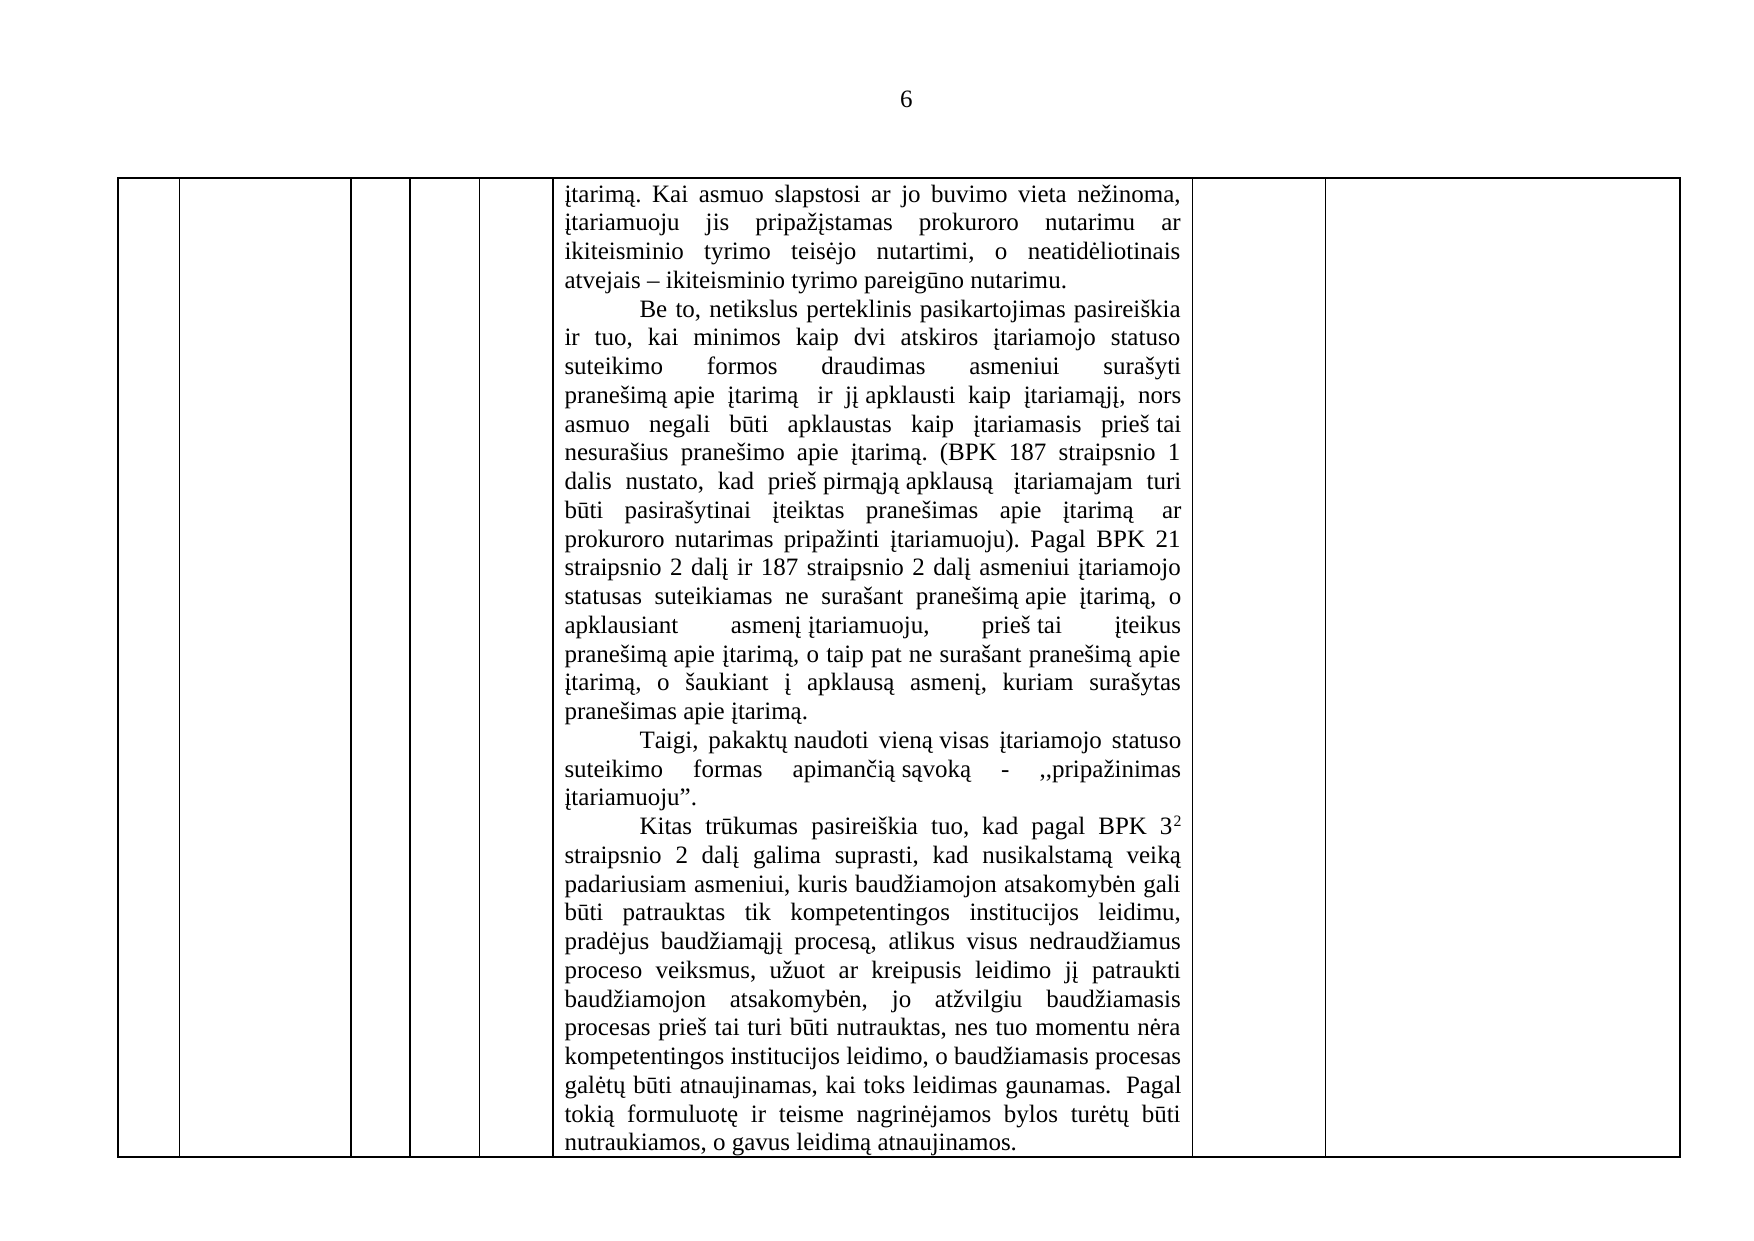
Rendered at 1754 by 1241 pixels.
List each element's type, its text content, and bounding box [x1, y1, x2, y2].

table_cell [180, 179, 350, 1156]
table_cell [1326, 179, 1679, 1156]
table_cell [411, 179, 479, 1156]
table_cell [480, 179, 552, 1156]
table_cell [352, 179, 409, 1156]
table_cell įtarimą. Kai asmuo slapstosi ar jo buvimo vieta nežinoma, įtariamuoju jis pripažįstamas prokuroro nutarimu ar ikiteisminio tyrimo teisėjo nutartimi, o neatidėliotinais atvejais – ikiteisminio tyrimo pareigūno nutarimu. Be to, netikslus perteklinis pasikartojimas pasireiškia ir tuo, kai minimos kaip dvi atskiros įtariamojo statuso suteikimo formos draudimas asmeniui surašyti pranešimą apie įtarimą ir jį apklausti kaip įtariamąjį, nors asmuo negali būti apklaustas kaip įtariamasis prieš tai nesurašius pranešimo apie įtarimą. (BPK 187 straipsnio 1 dalis nustato, kad prieš pirmąją apklausą įtariamajam turi būti pasirašytinai įteiktas pranešimas apie įtarimą ar prokuroro nutarimas pripažinti įtariamuoju). Pagal BPK 21 straipsnio 2 dalį ir 187 straipsnio 2 dalį asmeniui įtariamojo statusas suteikiamas ne surašant pranešimą apie įtarimą, o apklausiant asmenį įtariamuoju, prieš tai įteikus pranešimą apie įtarimą, o taip pat ne surašant pranešimą apie įtarimą, o šaukiant į apklausą asmenį, kuriam surašytas pranešimas apie įtarimą. Taigi, pakaktų naudoti vieną visas įtariamojo statuso suteikimo formas apimančią sąvoką - ,,pripažinimas įtariamuoju”. Kitas trūkumas pasireiškia tuo, kad pagal BPK 32 straipsnio 2 dalį galima suprasti, kad nusikalstamą veiką padariusiam asmeniui, kuris baudžiamojon atsakomybėn gali būti patrauktas tik kompetentingos institucijos leidimu, pradėjus baudžiamąjį procesą, atlikus visus nedraudžiamus proceso veiksmus, užuot ar kreipusis leidimo jį patraukti baudžiamojon atsakomybėn, jo atžvilgiu baudžiamasis procesas prieš tai turi būti nutrauktas, nes tuo momentu nėra kompetentingos institucijos leidimo, o baudžiamasis procesas galėtų būti atnaujinamas, kai toks leidimas gaunamas. Pagal tokią formuluotę ir teisme nagrinėjamos bylos turėtų būti nutraukiamos, o gavus leidimą atnaujinamos. [554, 179, 1192, 1156]
table_cell [119, 179, 179, 1156]
table_cell [1193, 179, 1325, 1156]
